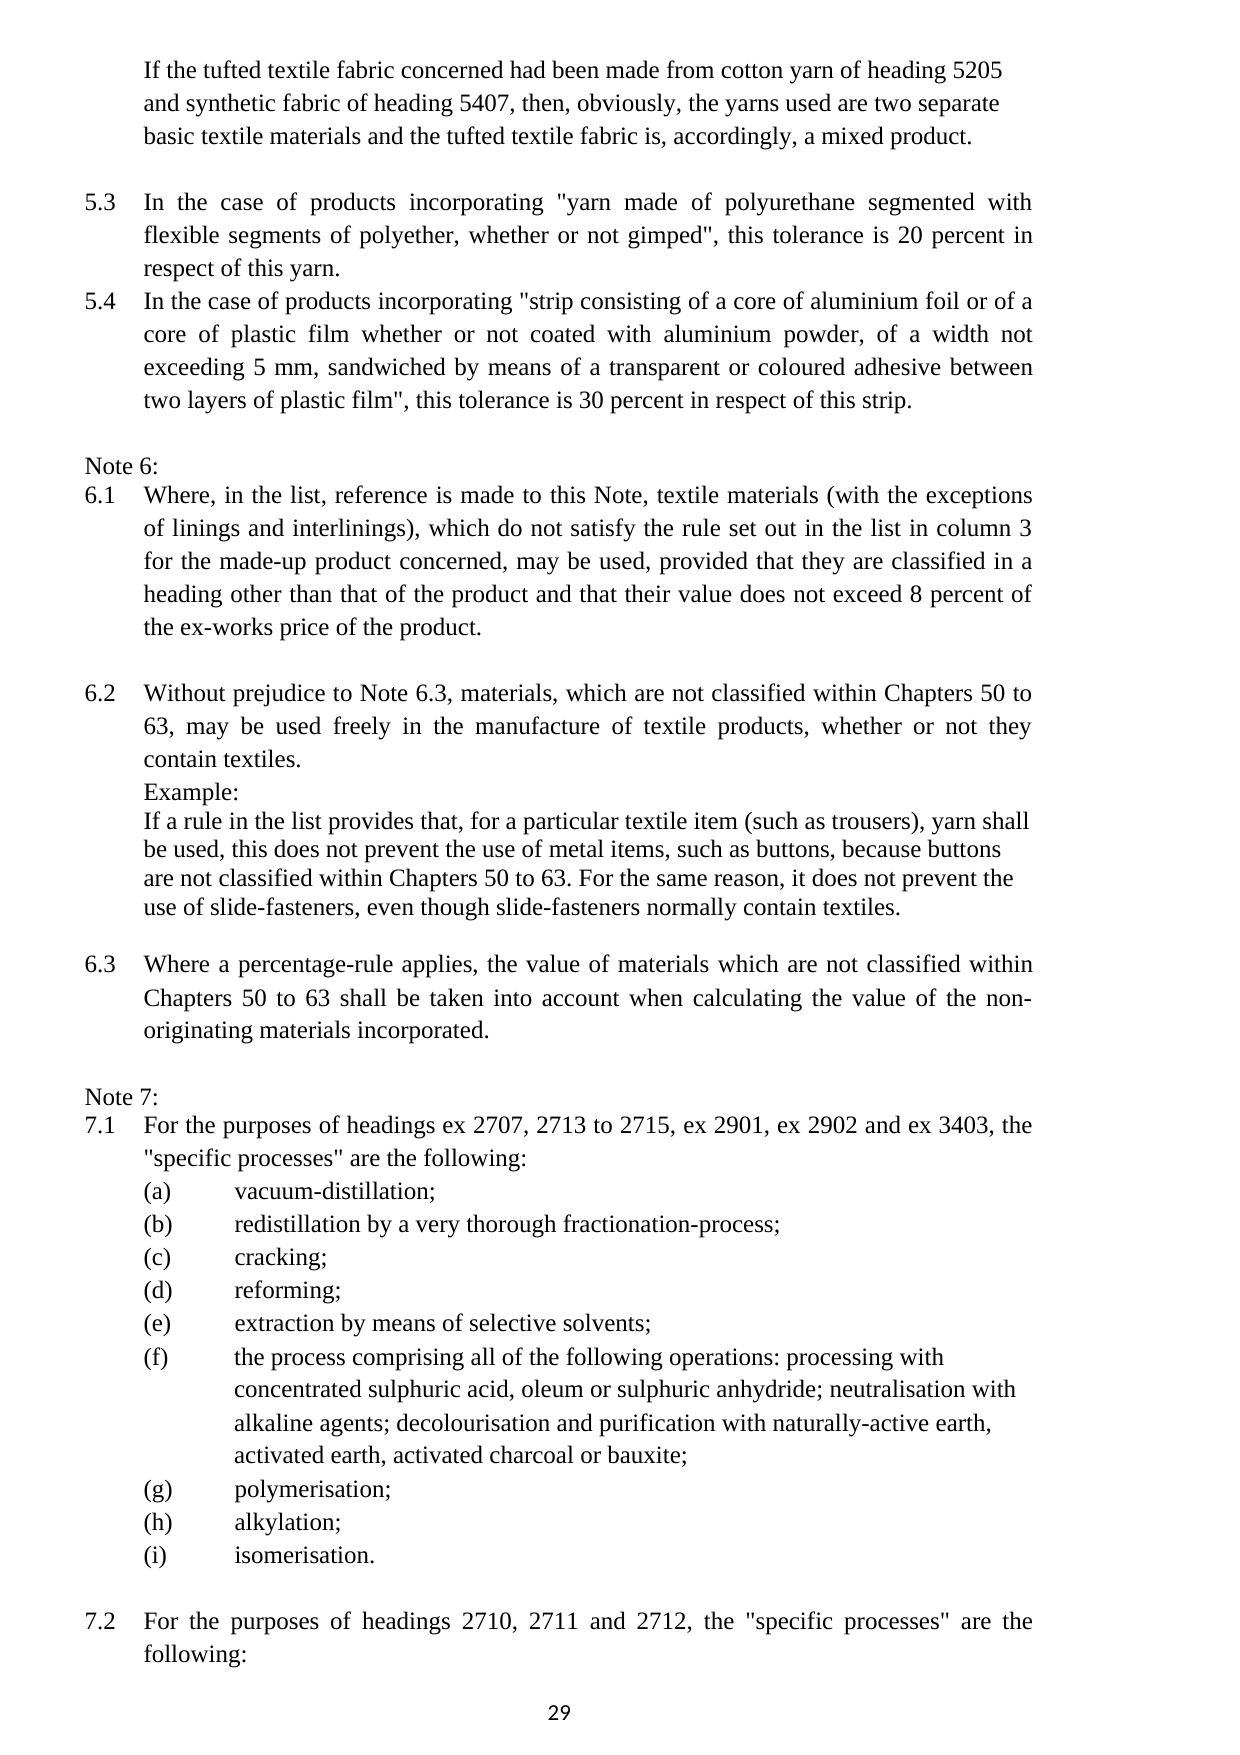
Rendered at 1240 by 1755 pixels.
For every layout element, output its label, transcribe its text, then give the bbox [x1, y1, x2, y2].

text (a) vacuum-distillation; [84, 1176, 1034, 1205]
list In the case of products incorporating "yarn made of polyurethane segmented with flexible segments of polyether, whether or not gimped", this tolerance is 20 percent in respect of this yarn. [84, 187, 1034, 282]
text Example: [84, 777, 1034, 806]
list For the purposes of headings 2710, 2711 and 2712, the "specific processes" are the following: [84, 1606, 1034, 1667]
text (e) extraction by means of selective solvents; [84, 1308, 1034, 1337]
text (d) reforming; [84, 1276, 1034, 1304]
text (g) polymerisation; [84, 1474, 1034, 1502]
text (i) isomerisation. [84, 1540, 1034, 1568]
text Note 6: [84, 451, 1034, 480]
text (h) alkylation; [84, 1507, 1034, 1535]
text Note 7: [84, 1082, 1034, 1110]
text If the tufted textile fabric concerned had been made from cotton yarn of heading 5205 and synthetic fabric of heading 5407, then, obviously, the yarns used are two separate basic textile materials and the tufted textile fabric is, accordingly, a mixed product. [143, 55, 1034, 88]
text If a rule in the list provides that, for a particular textile item (such as trousers), yarn shall be used, this does not prevent the use of metal items, such as buttons, because buttons are not classified within Chapters 50 to 63. For the same reason, it does not prevent the use of slide-fasteners, even though slide-fasteners normally contain textiles. [143, 806, 1034, 921]
list Without prejudice to Note 6.3, materials, which are not classified within Chapters 50 to 63, may be used freely in the manufacture of textile products, whether or not they contain textiles. [84, 678, 1034, 773]
text (c) cracking; [84, 1242, 1034, 1271]
text (f) the process comprising all of the following operations: processing with concentrated sulphuric acid, oleum or sulphuric anhydride; neutralisation with alkaline agents; decolourisation and purification with naturally-active earth, activated earth, activated charcoal or bauxite; [143, 1342, 1034, 1469]
text (b) redistillation by a very thorough fractionation-process; [84, 1209, 1034, 1238]
list Where, in the list, reference is made to this Note, textile materials (with the exceptions of linings and interlinings), which do not satisfy the rule set out in the list in column 3 for the made-up product concerned, may be used, provided that they are classified in a heading other than that of the product and that their value does not exceed 8 percent of the ex-works price of the product. [84, 480, 1034, 641]
list For the purposes of headings ex 2707, 2713 to 2715, ex 2901, ex 2902 and ex 3403, the "specific processes" are the following: [84, 1110, 1034, 1172]
list In the case of products incorporating "strip consisting of a core of aluminium foil or of a core of plastic film whether or not coated with aluminium powder, of a width not exceeding 5 mm, sandwiched by means of a transparent or coloured adhesive between two layers of plastic film", this tolerance is 30 percent in respect of this strip. [84, 286, 1034, 414]
list Where a percentage-rule applies, the value of materials which are not classified within Chapters 50 to 63 shall be taken into account when calculating the value of the non-originating materials incorporated. [84, 949, 1034, 1044]
text If the tufted textile fabric concerned had been made from cotton yarn of heading 5205 and synthetic fabric of heading 5407, then, obviously, the yarns used are two separate basic textile materials and the tufted textile fabric is, accordingly, a mixed product. [143, 108, 1034, 150]
